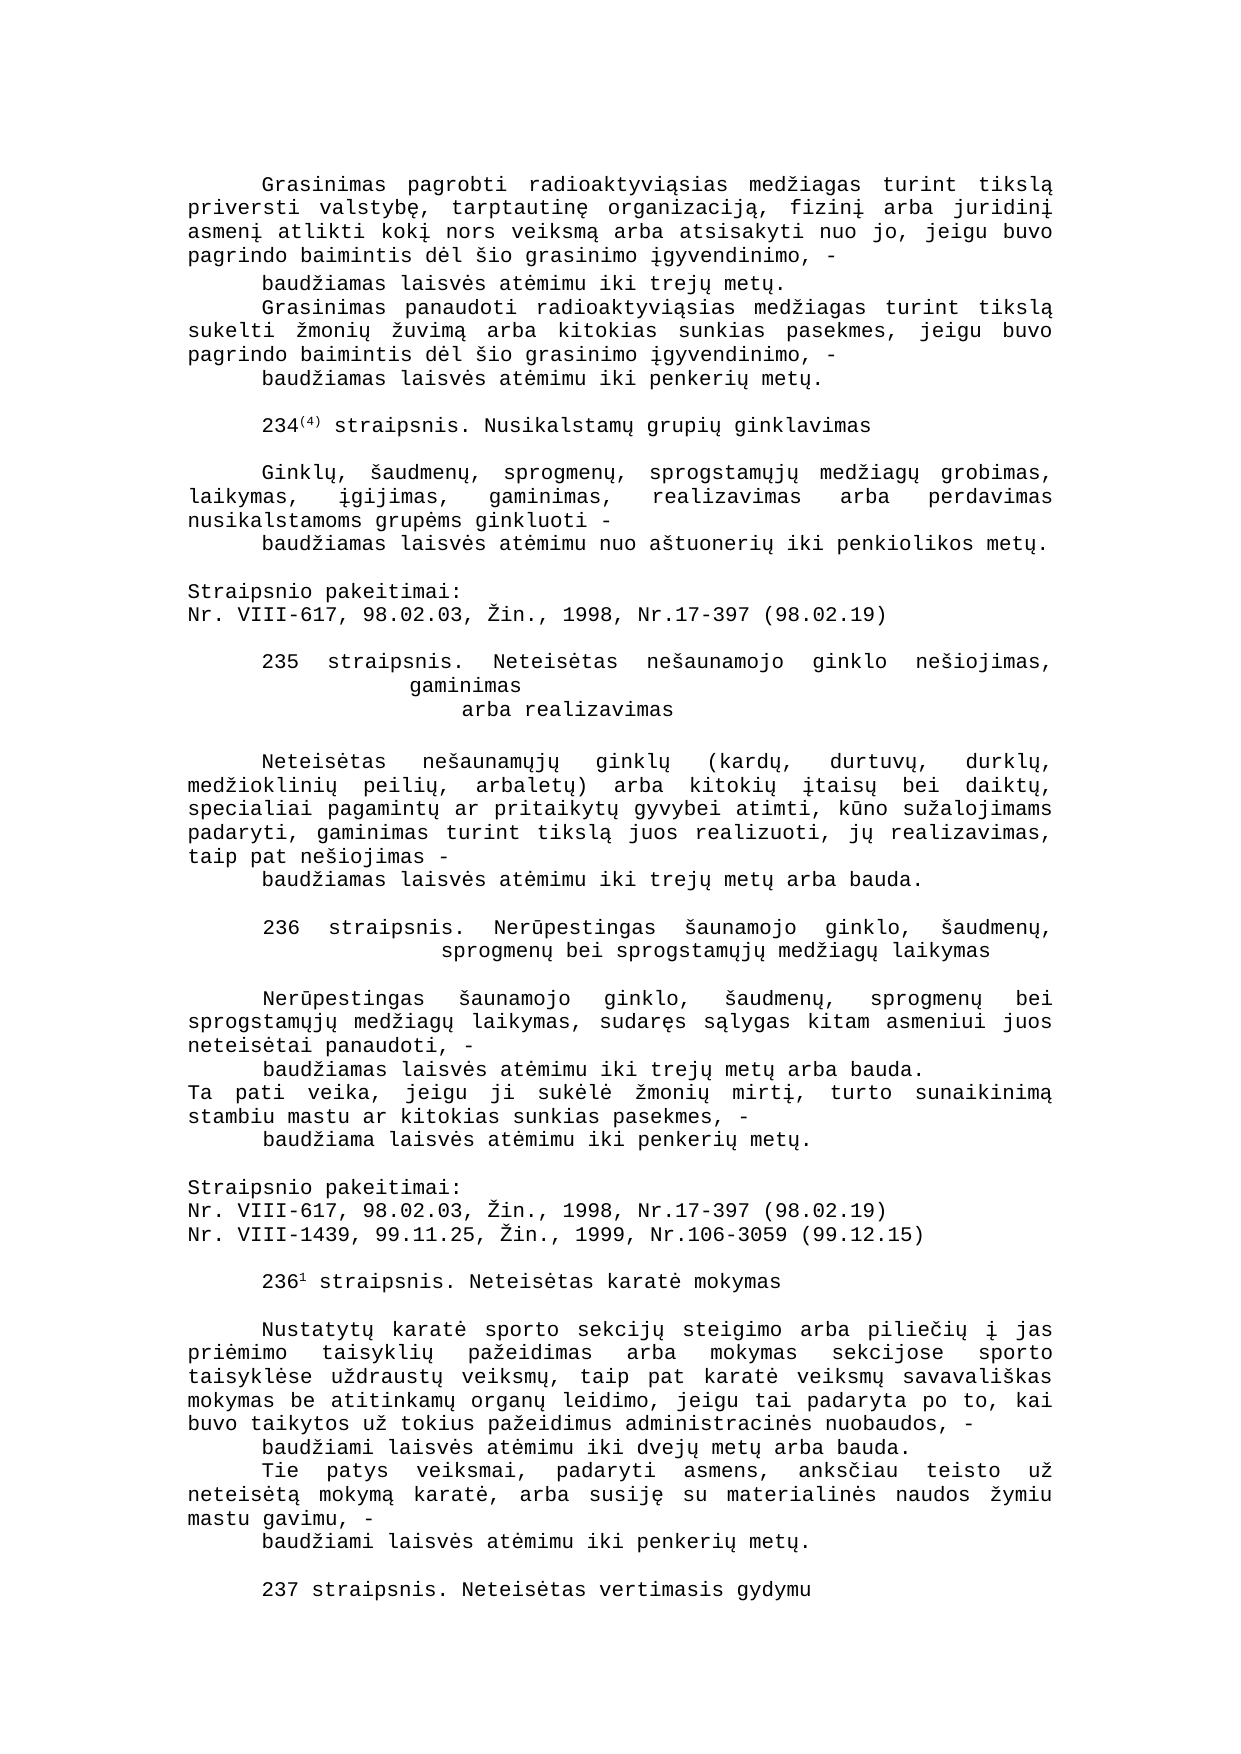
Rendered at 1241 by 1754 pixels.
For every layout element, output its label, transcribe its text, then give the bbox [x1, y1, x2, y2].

text Ta pati veika, jeigu ji sukėlė žmonių mirtį, turto sunaikinimą stambiu mastu ar kitokias sunkias pasekmes, - [187, 1082, 1053, 1129]
text Grasinimas pagrobti radioaktyviąsias medžiagas turint tikslą priversti valstybę, tarptautinę organizaciją, fizinį arba juridinį asmenį atlikti kokį nors veiksmą arba atsisakyti nuo jo, jeigu buvo pagrindo baimintis dėl šio grasinimo įgyvendinimo, - [187, 174, 1053, 268]
text baudžiamas laisvės atėmimu iki trejų metų arba bauda. [187, 1058, 1053, 1082]
text Nr. VIII-617, 98.02.03, Žin., 1998, Nr.17-397 (98.02.19) [187, 604, 1053, 628]
text 2361 straipsnis. Neteisėtas karatė mokymas [205, 1271, 1053, 1295]
text Nerūpestingas šaunamojo ginklo, šaudmenų, sprogmenų bei sprogstamųjų medžiagų laikymas, sudaręs sąlygas kitam asmeniui juos neteisėtai panaudoti, - [187, 988, 1053, 1058]
text Tie patys veiksmai, padaryti asmens, anksčiau teisto už neteisėtą mokymą karatė, arba susiję su materialinės naudos žymiu mastu gavimu, - [187, 1461, 1053, 1531]
text Grasinimas panaudoti radioaktyviąsias medžiagas turint tikslą sukelti žmonių žuvimą arba kitokias sunkias pasekmes, jeigu buvo pagrindo baimintis dėl šio grasinimo įgyvendinimo, - [187, 297, 1053, 368]
text baudžiami laisvės atėmimu iki dvejų metų arba bauda. [187, 1437, 1053, 1461]
text Nustatytų karatė sporto sekcijų steigimo arba piliečių į jas priėmimo taisyklių pažeidimas arba mokymas sekcijose sporto taisyklėse uždraustų veiksmų, taip pat karatė veiksmų savavališkas mokymas be atitinkamų organų leidimo, jeigu tai padaryta po to, kai buvo taikytos už tokius pažeidimus administracinės nuobaudos, - [187, 1319, 1053, 1437]
text 234(4) straipsnis. Nusikalstamų grupių ginklavimas [187, 415, 1053, 439]
text 236 straipsnis. Nerūpestingas šaunamojo ginklo, šaudmenų, sprogmenų bei sprogstamųjų medžiagų laikymas [262, 917, 1053, 964]
text baudžiama laisvės atėmimu iki penkerių metų. [187, 1129, 1053, 1153]
text baudžiamas laisvės atėmimu iki penkerių metų. [187, 368, 1053, 391]
text baudžiami laisvės atėmimu iki penkerių metų. [208, 1531, 1053, 1555]
text 237 straipsnis. Neteisėtas vertimasis gydymu [187, 1579, 1053, 1602]
text Nr. VIII-617, 98.02.03, Žin., 1998, Nr.17-397 (98.02.19) [187, 1200, 1053, 1224]
text baudžiamas laisvės atėmimu iki trejų metų. [207, 273, 1053, 297]
text Ginklų, šaudmenų, sprogmenų, sprogstamųjų medžiagų grobimas, laikymas, įgijimas, gaminimas, realizavimas arba perdavimas nusikalstamoms grupėms ginkluoti - [187, 462, 1053, 533]
text baudžiamas laisvės atėmimu nuo aštuonerių iki penkiolikos metų. [187, 533, 1053, 557]
text Straipsnio pakeitimai: [187, 1177, 1053, 1200]
text Nr. VIII-1439, 99.11.25, Žin., 1999, Nr.106-3059 (99.12.15) [187, 1224, 1053, 1248]
text arba realizavimas [261, 699, 1053, 722]
text baudžiamas laisvės atėmimu iki trejų metų arba bauda. [187, 869, 1053, 893]
text Straipsnio pakeitimai: [187, 581, 1053, 604]
text Neteisėtas nešaunamųjų ginklų (kardų, durtuvų, durklų, medžioklinių peilių, arbaletų) arba kitokių įtaisų bei daiktų, specialiai pagamintų ar pritaikytų gyvybei atimti, kūno sužalojimams padaryti, gaminimas turint tikslą juos realizuoti, jų realizavimas, taip pat nešiojimas - [187, 751, 1053, 869]
text 235 straipsnis. Neteisėtas nešaunamojo ginklo nešiojimas, gaminimas [261, 652, 1053, 699]
